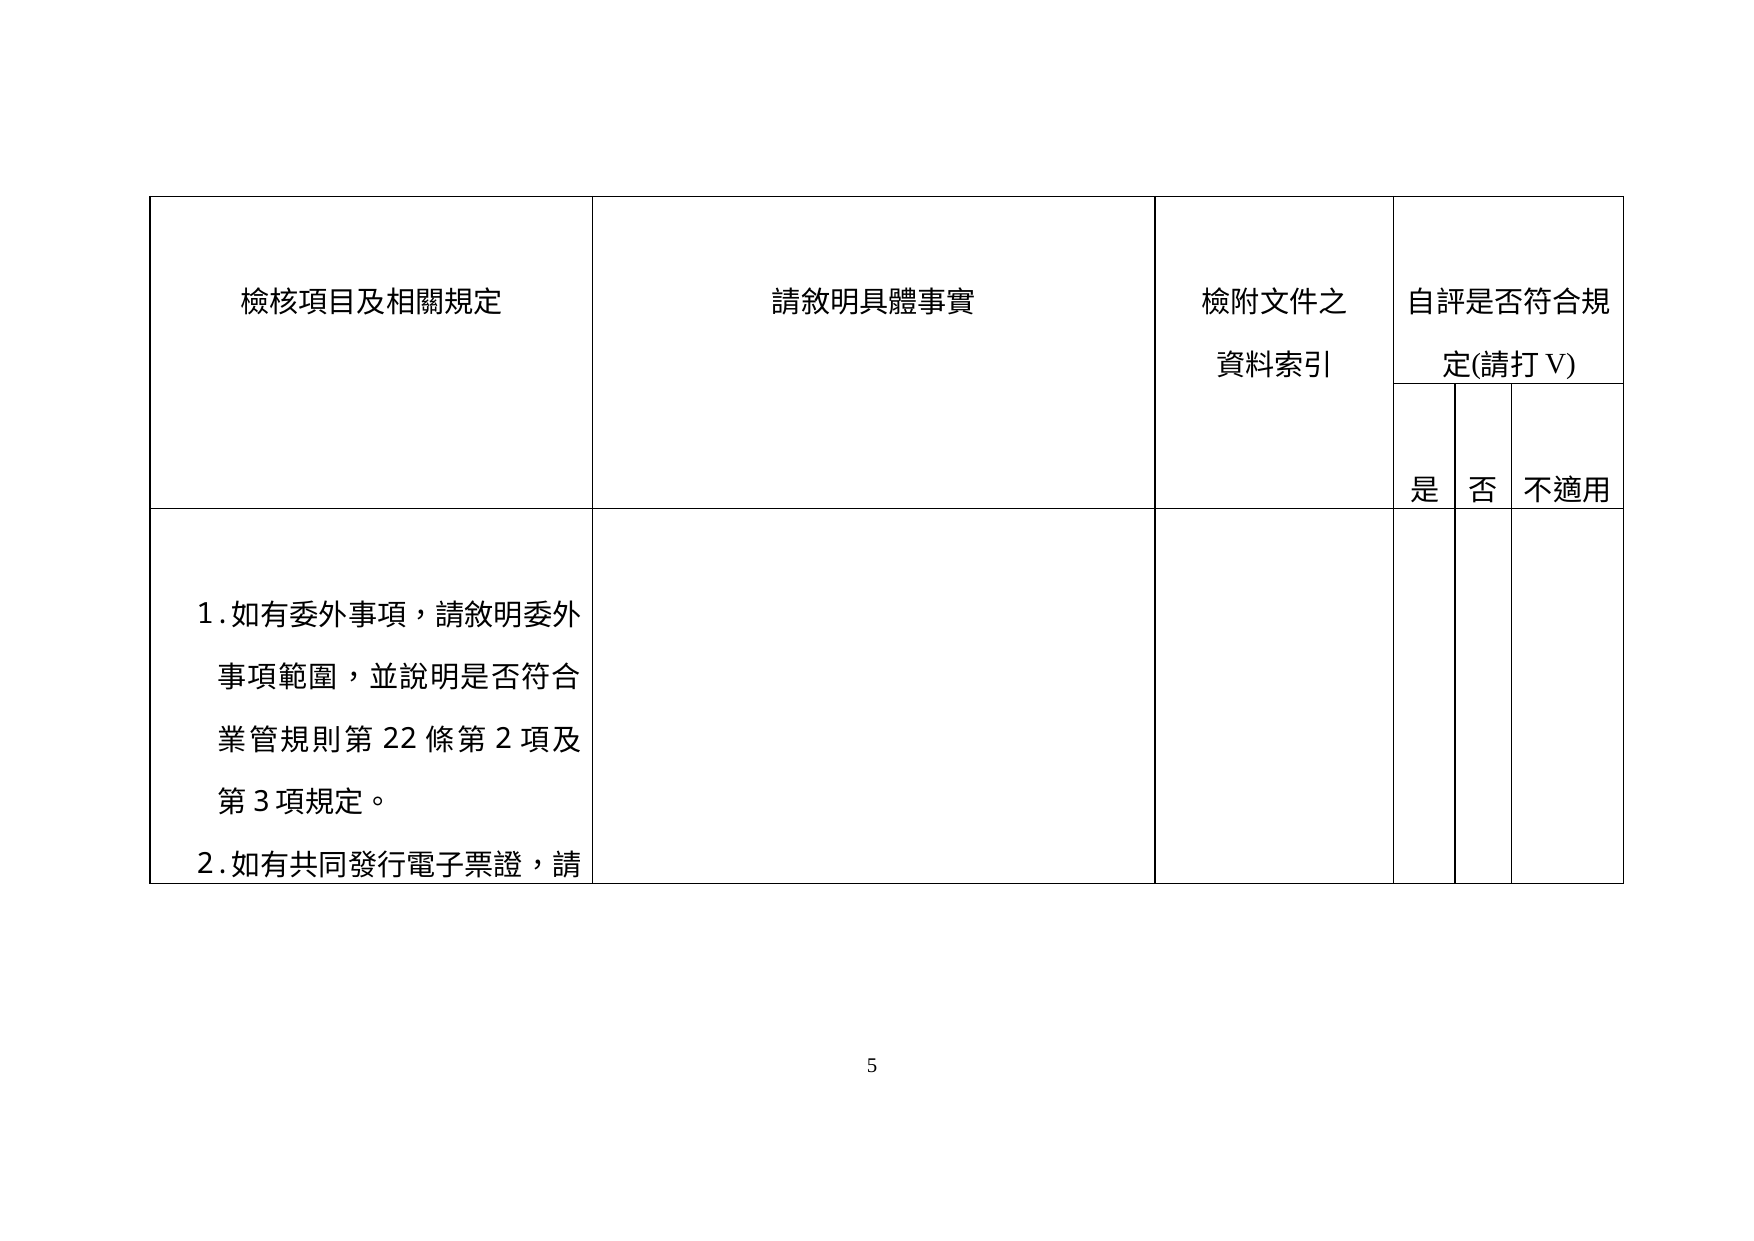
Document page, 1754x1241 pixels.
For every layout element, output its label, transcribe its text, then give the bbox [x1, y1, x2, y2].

table_cell 否 [1456, 384, 1511, 508]
table_cell 1.如有委外事項，請敘明委外事項範圍，並說明是否符合業管規則第22條第2項及第3項規定。 2.如有共同發行電子票證，請 [151, 509, 592, 883]
table_cell [1156, 509, 1393, 883]
table_cell 是 [1394, 384, 1454, 508]
table_header 檢附文件之 資料索引 [1156, 197, 1393, 508]
table_header 檢核項目及相關規定 [151, 197, 592, 508]
table_cell [593, 509, 1154, 883]
table_cell [1456, 509, 1511, 883]
table_header 自評是否符合規定(請打V) [1394, 197, 1623, 383]
table_cell 不適用 [1512, 384, 1623, 508]
table_header 請敘明具體事實 [593, 197, 1154, 508]
table_cell [1394, 509, 1454, 883]
table_cell [1512, 509, 1623, 883]
